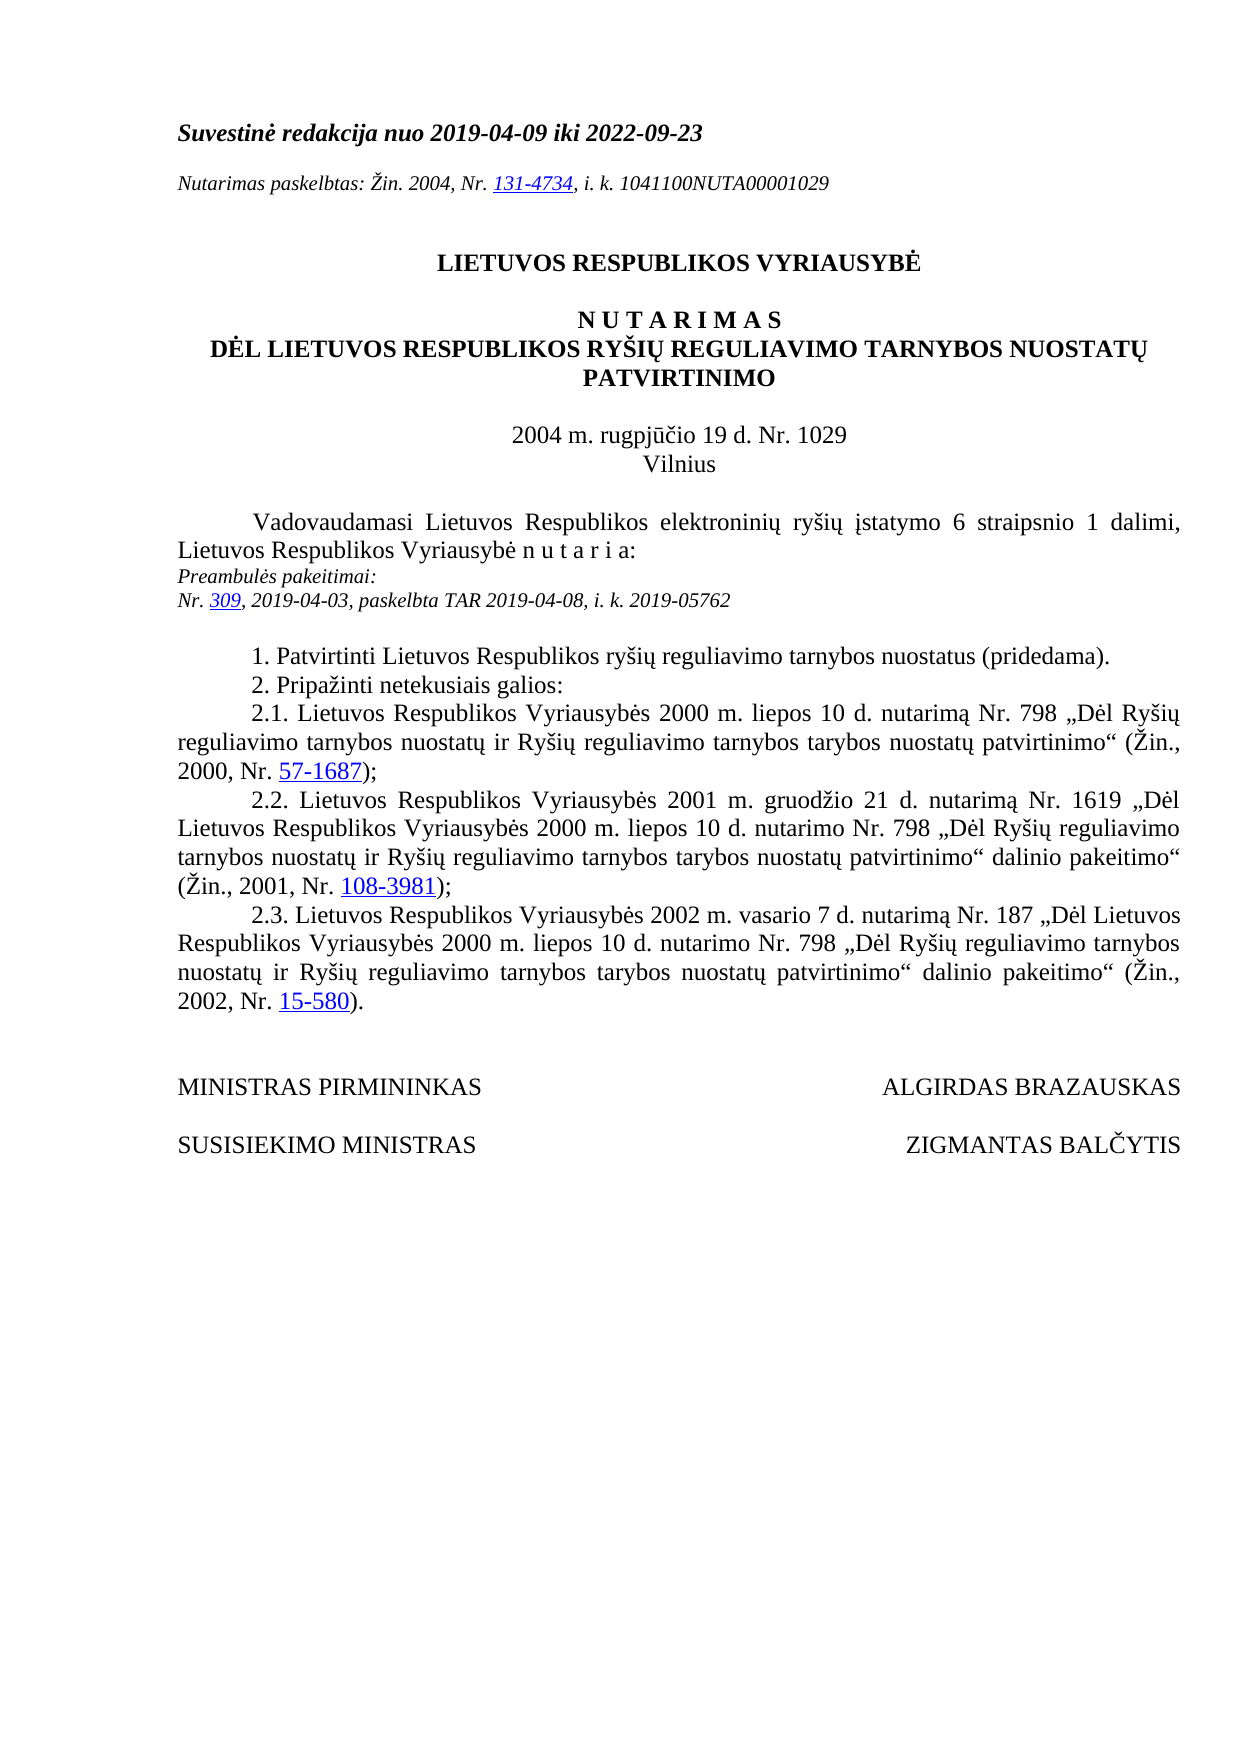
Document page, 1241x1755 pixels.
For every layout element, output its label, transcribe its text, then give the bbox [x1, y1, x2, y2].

text N U T A R I M A S [177, 305, 1181, 334]
text 2.3. Lietuvos Respublikos Vyriausybės 2002 m. vasario 7 d. nutarimą Nr. 187 „Dėl Lietuvos Respublikos Vyriausybės 2000 m. liepos 10 d. nutarimo Nr. 798 „Dėl Ryšių reguliavimo tarnybos nuostatų ir Ryšių reguliavimo tarnybos tarybos nuostatų patvirtinimo“ dalinio pakeitimo“ (Žin., 2002, Nr. 15-580). [177, 900, 1181, 1015]
text Preambulės pakeitimai: [177, 564, 1181, 588]
text MINISTRAS PIRMININKAS ALGIRDAS BRAZAUSKAS [177, 1072, 1181, 1101]
text SUSISIEKIMO MINISTRAS ZIGMANTAS BALČYTIS [177, 1130, 1181, 1158]
text Nr. 309, 2019-04-03, paskelbta TAR 2019-04-08, i. k. 2019-05762 [177, 588, 1181, 612]
text Suvestinė redakcija nuo 2019-04-09 iki 2022-09-23 [177, 118, 1181, 147]
text 2004 m. rugpjūčio 19 d. Nr. 1029 [177, 420, 1181, 449]
text DĖL LIETUVOS RESPUBLIKOS RYŠIŲ REGULIAVIMO TARNYBOS NUOSTATŲ PATVIRTINIMO [177, 334, 1181, 392]
text LIETUVOS RESPUBLIKOS VYRIAUSYBĖ [177, 248, 1181, 277]
text Nutarimas paskelbtas: Žin. 2004, Nr. 131-4734, i. k. 1041100NUTA00001029 [177, 171, 1181, 195]
text Vilnius [177, 449, 1181, 478]
text 2. Pripažinti netekusiais galios: [177, 670, 1181, 698]
text 1. Patvirtinti Lietuvos Respublikos ryšių reguliavimo tarnybos nuostatus (pridedama). [177, 641, 1181, 670]
text 2.1. Lietuvos Respublikos Vyriausybės 2000 m. liepos 10 d. nutarimą Nr. 798 „Dėl Ryšių reguliavimo tarnybos nuostatų ir Ryšių reguliavimo tarnybos tarybos nuostatų patvirtinimo“ (Žin., 2000, Nr. 57-1687); [177, 698, 1181, 785]
text 2.2. Lietuvos Respublikos Vyriausybės 2001 m. gruodžio 21 d. nutarimą Nr. 1619 „Dėl Lietuvos Respublikos Vyriausybės 2000 m. liepos 10 d. nutarimo Nr. 798 „Dėl Ryšių reguliavimo tarnybos nuostatų ir Ryšių reguliavimo tarnybos tarybos nuostatų patvirtinimo“ dalinio pakeitimo“ (Žin., 2001, Nr. 108-3981); [177, 785, 1181, 900]
text Vadovaudamasi Lietuvos Respublikos elektroninių ryšių įstatymo 6 straipsnio 1 dalimi, Lietuvos Respublikos Vyriausybė n u t a r i a: [177, 507, 1181, 564]
